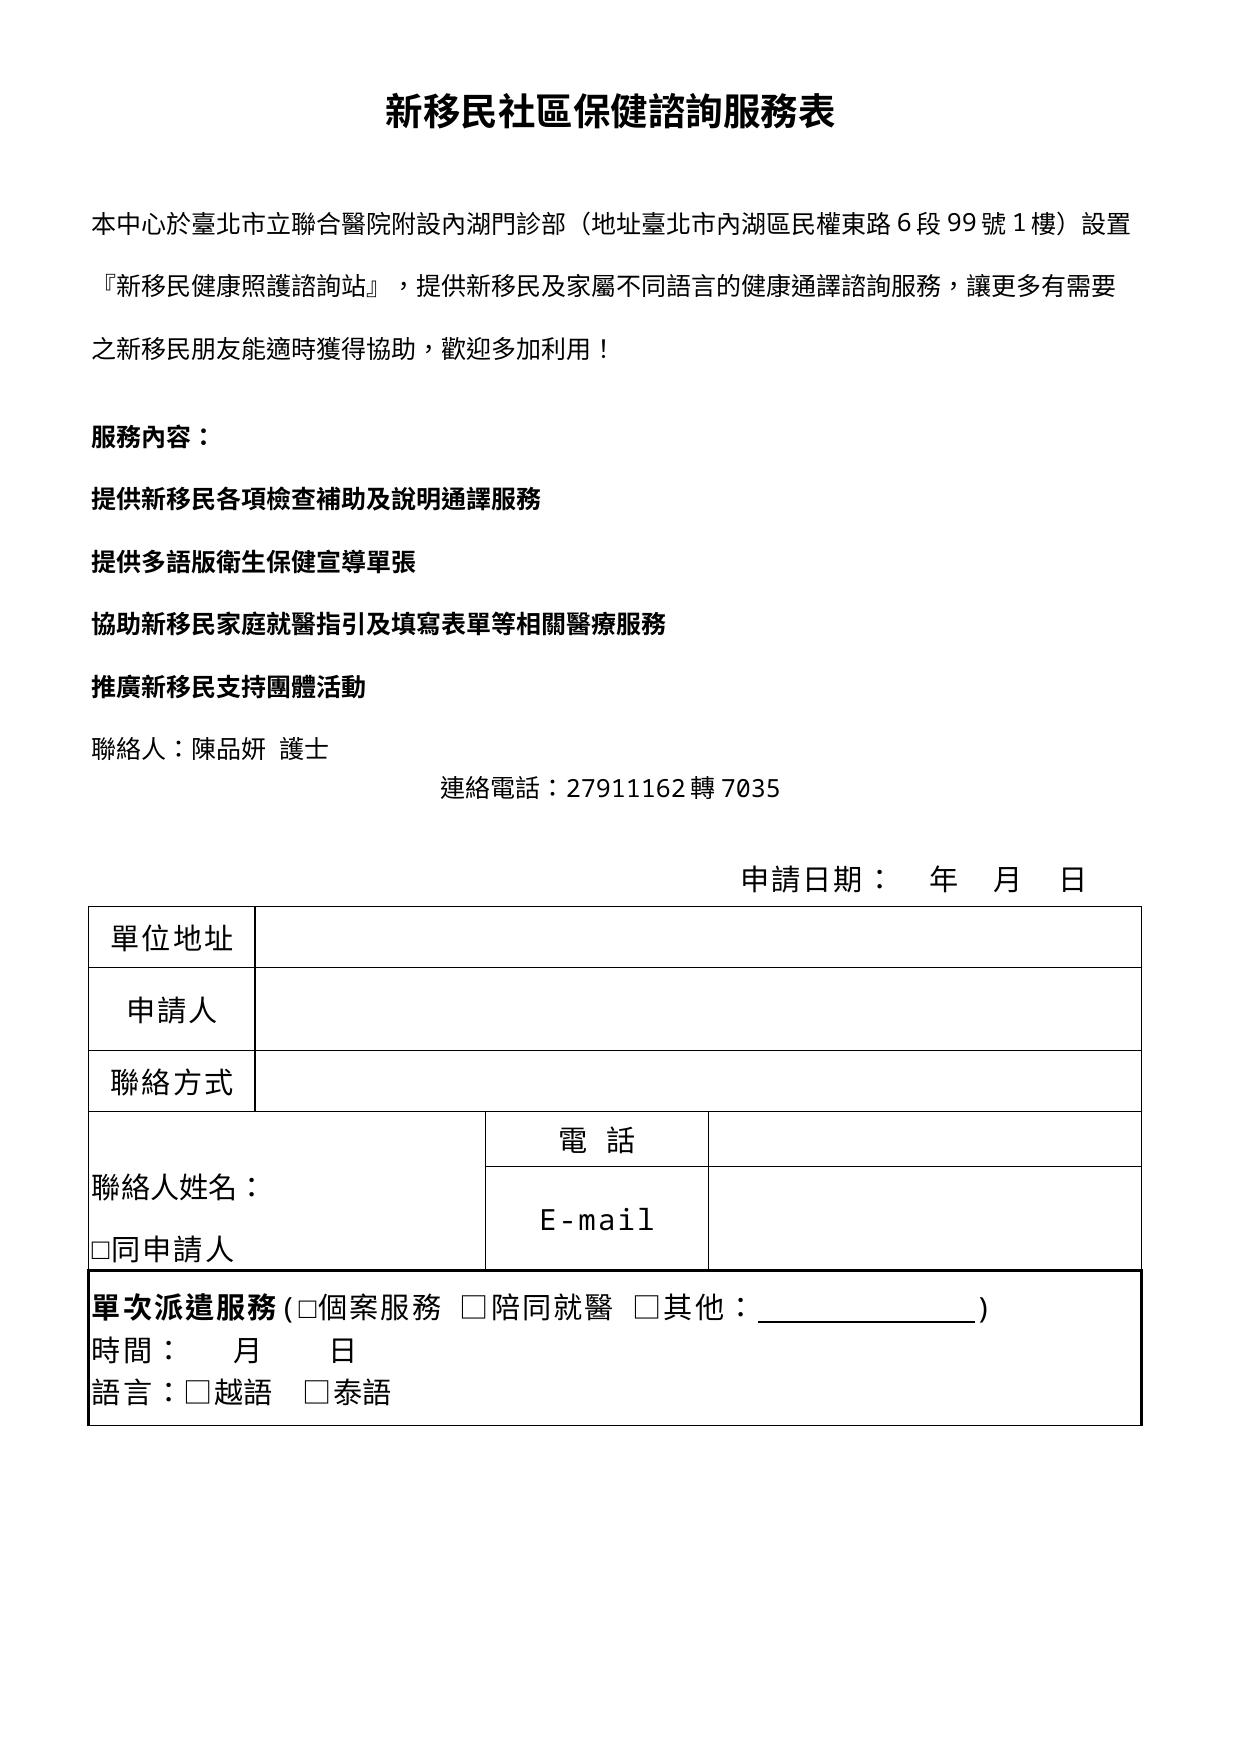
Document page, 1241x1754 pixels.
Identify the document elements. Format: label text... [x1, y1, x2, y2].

table_cell 聯絡人姓名： □同申請人 [89, 1112, 485, 1269]
table_cell [256, 968, 1141, 1050]
table_cell 單次派遣服務(□個案服務 □陪同就醫 □其他： ) 時間： 月 日 語言：□越語 □泰語 [90, 1272, 1140, 1425]
table_cell 電 話 [486, 1112, 708, 1166]
table_cell [709, 1112, 1141, 1166]
table_header 新移民社區保健諮詢服務表 本中心於臺北市立聯合醫院附設內湖門診部（地址臺北市內湖區民權東路6段99號1樓）設置『新移民健康照護諮詢站』，提供新移民及家屬不同語言的健康通譯諮詢服務，讓更多有需要之新移民朋友能適時獲得協助，歡迎多加利用！ 服務內容： 提供新移民各項檢查補助及說明通譯服務 提供多語版衛生保健宣導單張 協助新移民家庭就醫指引及填寫表單等相關醫療服務 推廣新移民支持團體活動 聯絡人：陳品妍 護士 連絡電話：27911162轉7035 申請日期： 年 月 日 [89, 81, 1142, 906]
table_cell 單位地址 [89, 907, 254, 967]
table_cell 聯絡方式 [89, 1051, 254, 1111]
table_cell [709, 1167, 1141, 1269]
table_cell 申請人 [89, 968, 254, 1050]
table_cell E-mail [486, 1167, 708, 1269]
table_cell [256, 1051, 1141, 1111]
table_cell [256, 907, 1141, 967]
